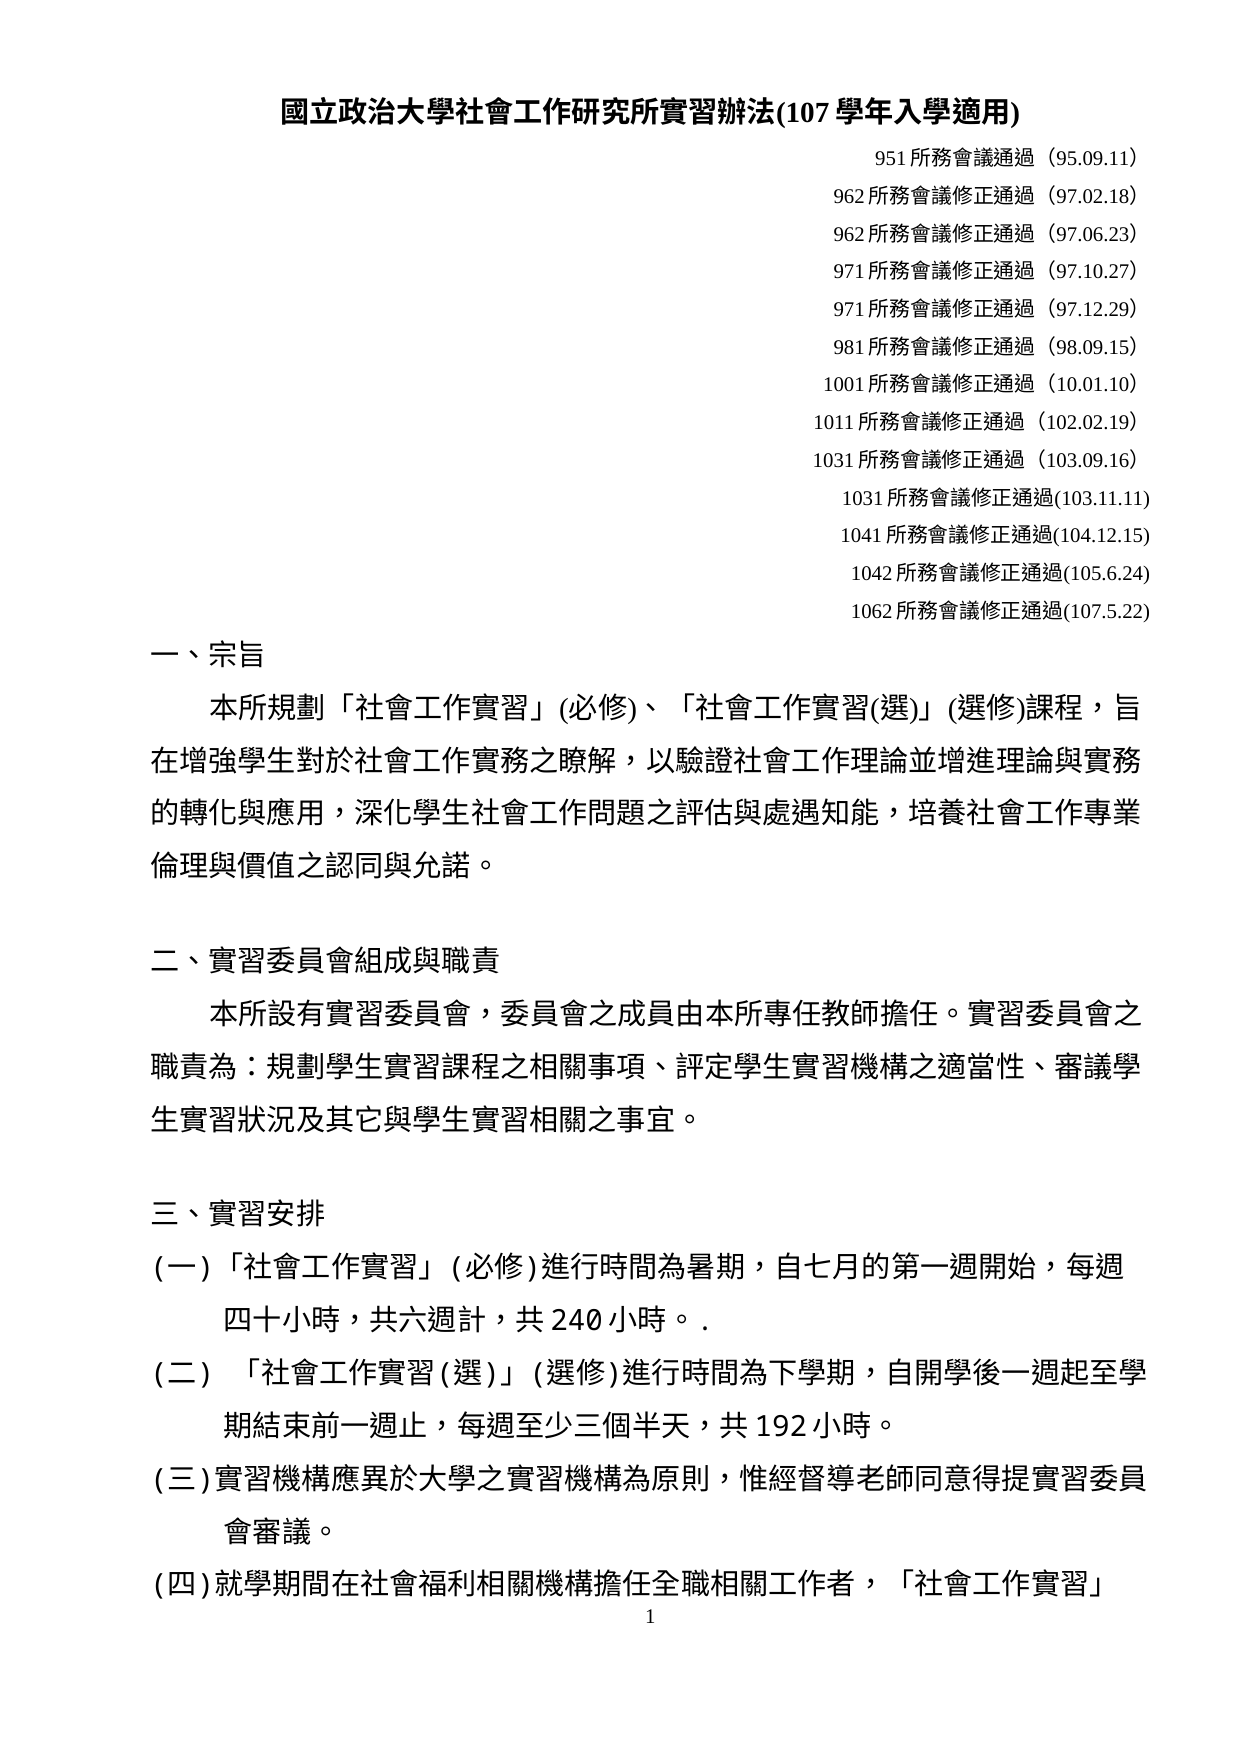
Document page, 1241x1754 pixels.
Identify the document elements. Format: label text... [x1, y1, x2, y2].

text (二) 「社會工作實習(選)」(選修)進行時間為下學期，自開學後一週起至學期結束前一週止，每週至少三個半天，共192小時。 [150, 1349, 1150, 1445]
text 1031所務會議修正通過（103.09.16） [150, 443, 1150, 473]
text 951所務會議通過（95.09.11） [150, 141, 1150, 172]
text 981所務會議修正通過（98.09.15） [150, 330, 1150, 360]
text 971所務會議修正通過（97.12.29） [150, 292, 1150, 322]
text 本所設有實習委員會，委員會之成員由本所專任教師擔任。實習委員會之職責為：規劃學生實習課程之相關事項、評定學生實習機構之適當性、審議學生實習狀況及其它與學生實習相關之事宜。 [150, 990, 1150, 1138]
text 1062所務會議修正通過(107.5.22) [150, 594, 1150, 624]
text 962所務會議修正通過（97.02.18） [150, 179, 1150, 209]
text 1001所務會議修正通過（10.01.10） [150, 368, 1150, 398]
text (一)「社會工作實習」(必修)進行時間為暑期，自七月的第一週開始，每週四十小時，共六週計，共240小時。. [150, 1243, 1150, 1339]
text 1042所務會議修正通過(105.6.24) [150, 556, 1150, 586]
text 本所規劃「社會工作實習」(必修)、「社會工作實習(選)」(選修)課程，旨在增強學生對於社會工作實務之瞭解，以驗證社會工作理論並增進理論與實務的轉化與應用，深化學生社會工作問題之評估與處遇知能，培養社會工作專業倫理與價值之認同與允諾。 [150, 684, 1150, 885]
text 三、實習安排 [150, 1191, 1150, 1233]
text (三)實習機構應異於大學之實習機構為原則，惟經督導老師同意得提實習委員會審議。 [150, 1455, 1150, 1550]
text 1041所務會議修正通過(104.12.15) [150, 518, 1150, 549]
text 二、實習委員會組成與職責 [150, 938, 1150, 980]
text (四)就學期間在社會福利相關機構擔任全職相關工作者，「社會工作實習」 [150, 1561, 1150, 1603]
text 1011所務會議修正通過（102.02.19） [150, 405, 1150, 436]
text 962所務會議修正通過（97.06.23） [150, 217, 1150, 247]
text 971所務會議修正通過（97.10.27） [150, 254, 1150, 285]
text 一、宗旨 [150, 632, 1150, 674]
text 1031所務會議修正通過(103.11.11) [150, 481, 1150, 511]
text 國立政治大學社會工作研究所實習辦法(107學年入學適用) [150, 89, 1150, 131]
